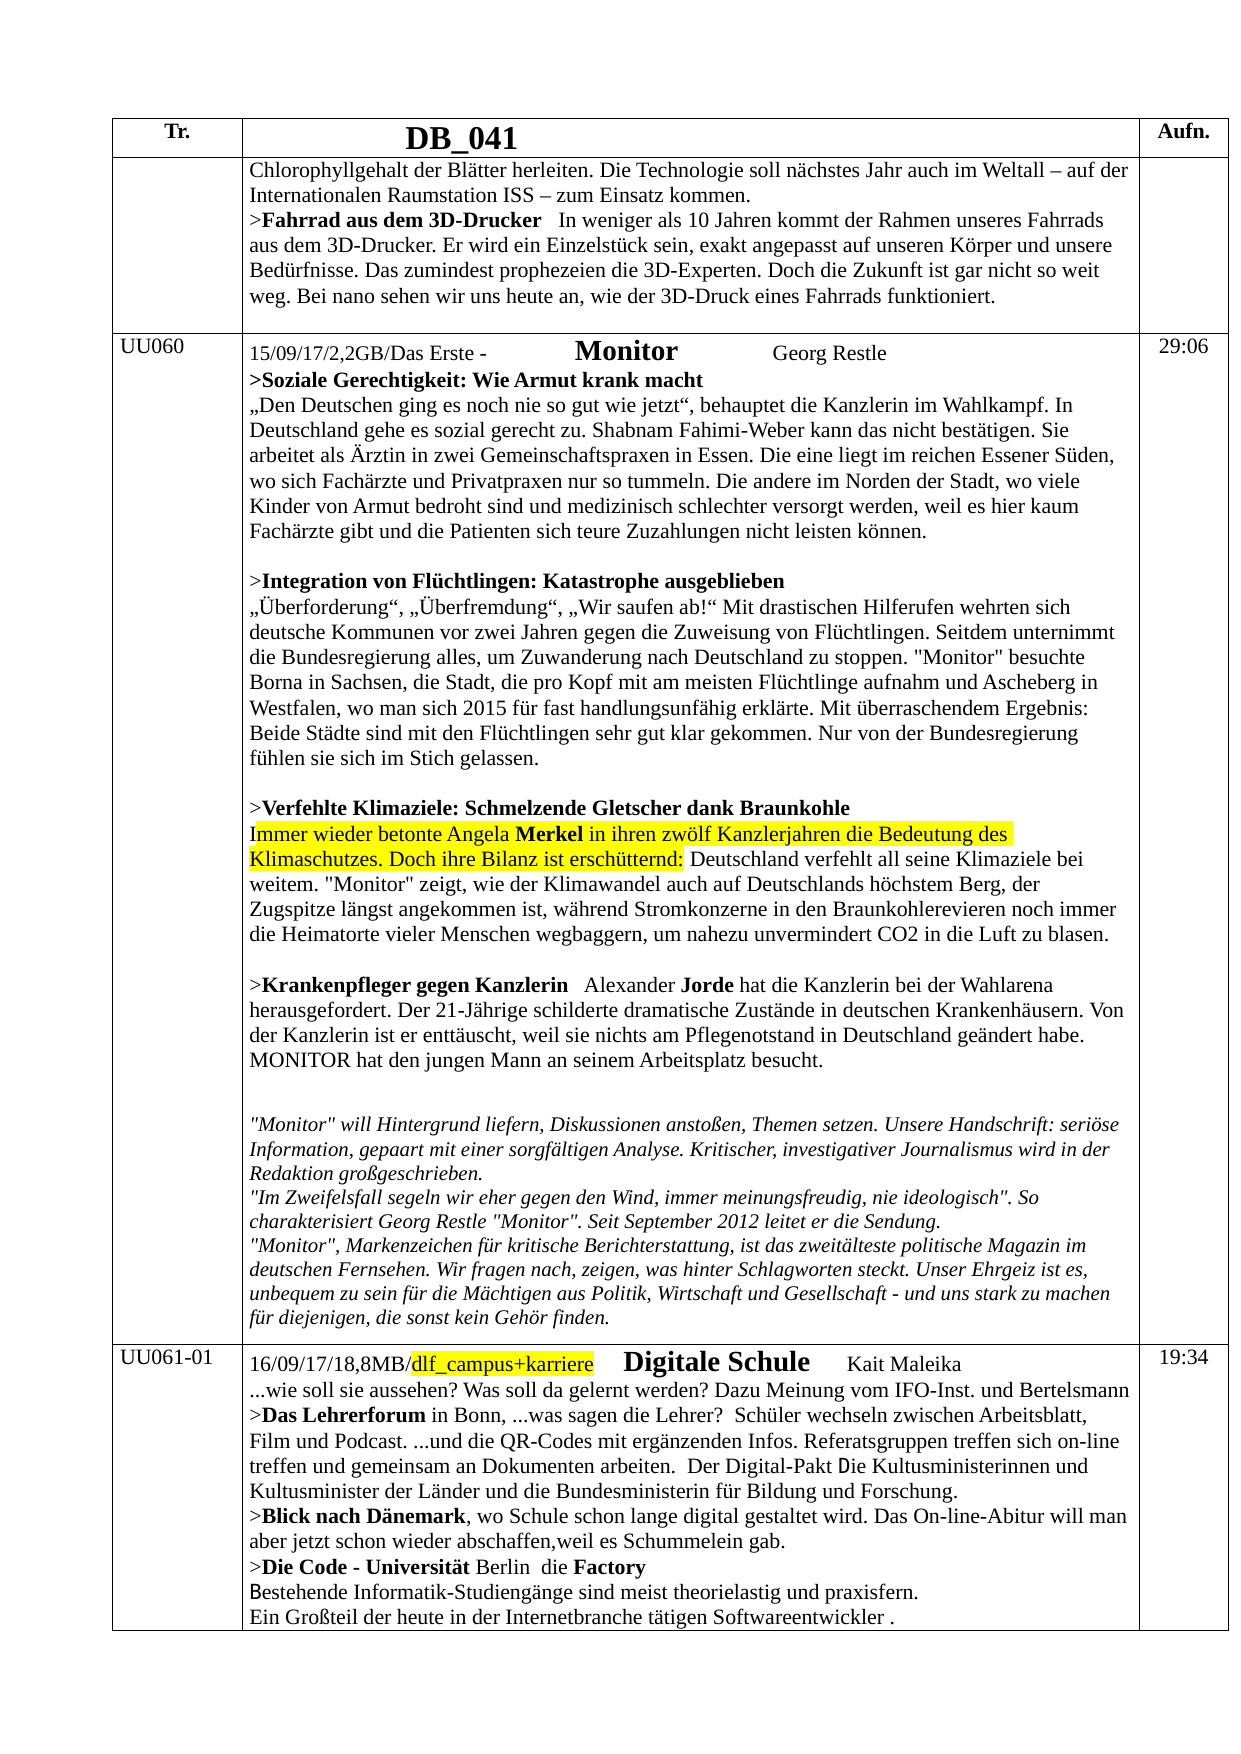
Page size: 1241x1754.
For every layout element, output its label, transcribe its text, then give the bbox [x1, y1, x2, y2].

table_cell UU060 [113, 334, 242, 1343]
table_cell [113, 158, 242, 333]
table_cell 15/09/17/2,2GB/Das Erste - Monitor Georg Restle >Soziale Gerechtigkeit: Wie Armut krank macht „Den Deutschen ging es noch nie so gut wie jetzt“, behauptet die Kanzlerin im Wahlkampf. In Deutschland gehe es sozial gerecht zu. Shabnam Fahimi-Weber kann das nicht bestätigen. Sie arbeitet als Ärztin in zwei Gemeinschaftspraxen in Essen. Die eine liegt im reichen Essener Süden, wo sich Fachärzte und Privatpraxen nur so tummeln. Die andere im Norden der Stadt, wo viele Kinder von Armut bedroht sind und medizinisch schlechter versorgt werden, weil es hier kaum Fachärzte gibt und die Patienten sich teure Zuzahlungen nicht leisten können. >Integration von Flüchtlingen: Katastrophe ausgeblieben „Überforderung“, „Überfremdung“, „Wir saufen ab!“ Mit drastischen Hilferufen wehrten sich deutsche Kommunen vor zwei Jahren gegen die Zuweisung von Flüchtlingen. Seitdem unternimmt die Bundesregierung alles, um Zuwanderung nach Deutschland zu stoppen. "Monitor" besuchte Borna in Sachsen, die Stadt, die pro Kopf mit am meisten Flüchtlinge aufnahm und Ascheberg in Westfalen, wo man sich 2015 für fast handlungsunfähig erklärte. Mit überraschendem Ergebnis: Beide Städte sind mit den Flüchtlingen sehr gut klar gekommen. Nur von der Bundesregierung fühlen sie sich im Stich gelassen. >Verfehlte Klimaziele: Schmelzende Gletscher dank Braunkohle Immer wieder betonte Angela Merkel in ihren zwölf Kanzlerjahren die Bedeutung des Klimaschutzes. Doch ihre Bilanz ist erschütternd: Deutschland verfehlt all seine Klimaziele bei weitem. "Monitor" zeigt, wie der Klimawandel auch auf Deutschlands höchstem Berg, der Zugspitze längst angekommen ist, während Stromkonzerne in den Braunkohlerevieren noch immer die Heimatorte vieler Menschen wegbaggern, um nahezu unvermindert CO2 in die Luft zu blasen. >Krankenpfleger gegen Kanzlerin Alexander Jorde hat die Kanzlerin bei der Wahlarena herausgefordert. Der 21-Jährige schilderte dramatische Zustände in deutschen Krankenhäusern. Von der Kanzlerin ist er enttäuscht, weil sie nichts am Pflegenotstand in Deutschland geändert habe. MONITOR hat den jungen Mann an seinem Arbeitsplatz besucht. "Monitor" will Hintergrund liefern, Diskussionen anstoßen, Themen setzen. Unsere Handschrift: seriöse Information, gepaart mit einer sorgfältigen Analyse. Kritischer, investigativer Journalismus wird in der Redaktion großgeschrieben. "Im Zweifelsfall segeln wir eher gegen den Wind, immer meinungsfreudig, nie ideologisch". So charakterisiert Georg Restle "Monitor". Seit September 2012 leitet er die Sendung. "Monitor", Markenzeichen für kritische Berichterstattung, ist das zweitälteste politische Magazin im deutschen Fernsehen. Wir fragen nach, zeigen, was hinter Schlagworten steckt. Unser Ehrgeiz ist es, unbequem zu sein für die Mächtigen aus Politik, Wirtschaft und Gesellschaft - und uns stark zu machen für diejenigen, die sonst kein Gehör finden. [243, 334, 1139, 1343]
table_header Tr. [113, 119, 242, 157]
table_cell 29:06 [1140, 334, 1228, 1343]
table_cell 16/09/17/18,8MB/dlf_campus+karriere Digitale Schule Kait Maleika ...wie soll sie aussehen? Was soll da gelernt werden? Dazu Meinung vom IFO-Inst. und Bertelsmann >Das Lehrerforum in Bonn, ...was sagen die Lehrer? Schüler wechseln zwischen Arbeitsblatt, Film und Podcast. ...und die QR-Codes mit ergänzenden Infos. Referatsgruppen treffen sich on-line treffen und gemeinsam an Dokumenten arbeiten. Der Digital-Pakt Die Kultusministerinnen und Kultusminister der Länder und die Bundesministerin für Bildung und Forschung. >Blick nach Dänemark, wo Schule schon lange digital gestaltet wird. Das On-line-Abitur will man aber jetzt schon wieder abschaffen,weil es Schummelein gab. >Die Code - Universität Berlin die Factory Bestehende Informatik-Studiengänge sind meist theorielastig und praxisfern. Ein Großteil der heute in der Internetbranche tätigen Softwareentwickler . [243, 1345, 1139, 1629]
table_cell UU061-01 [113, 1345, 242, 1629]
table_cell [1140, 158, 1228, 333]
table_header DB_041 [243, 119, 1139, 157]
table_cell 19:34 [1140, 1345, 1228, 1629]
table_header Aufn. [1140, 119, 1228, 157]
table_cell Chlorophyllgehalt der Blätter herleiten. Die Technologie soll nächstes Jahr auch im Weltall – auf der Internationalen Raumstation ISS – zum Einsatz kommen. >Fahrrad aus dem 3D-Drucker In weniger als 10 Jahren kommt der Rahmen unseres Fahrrads aus dem 3D-Drucker. Er wird ein Einzelstück sein, exakt angepasst auf unseren Körper und unsere Bedürfnisse. Das zumindest prophezeien die 3D-Experten. Doch die Zukunft ist gar nicht so weit weg. Bei nano sehen wir uns heute an, wie der 3D-Druck eines Fahrrads funktioniert. [243, 158, 1139, 333]
